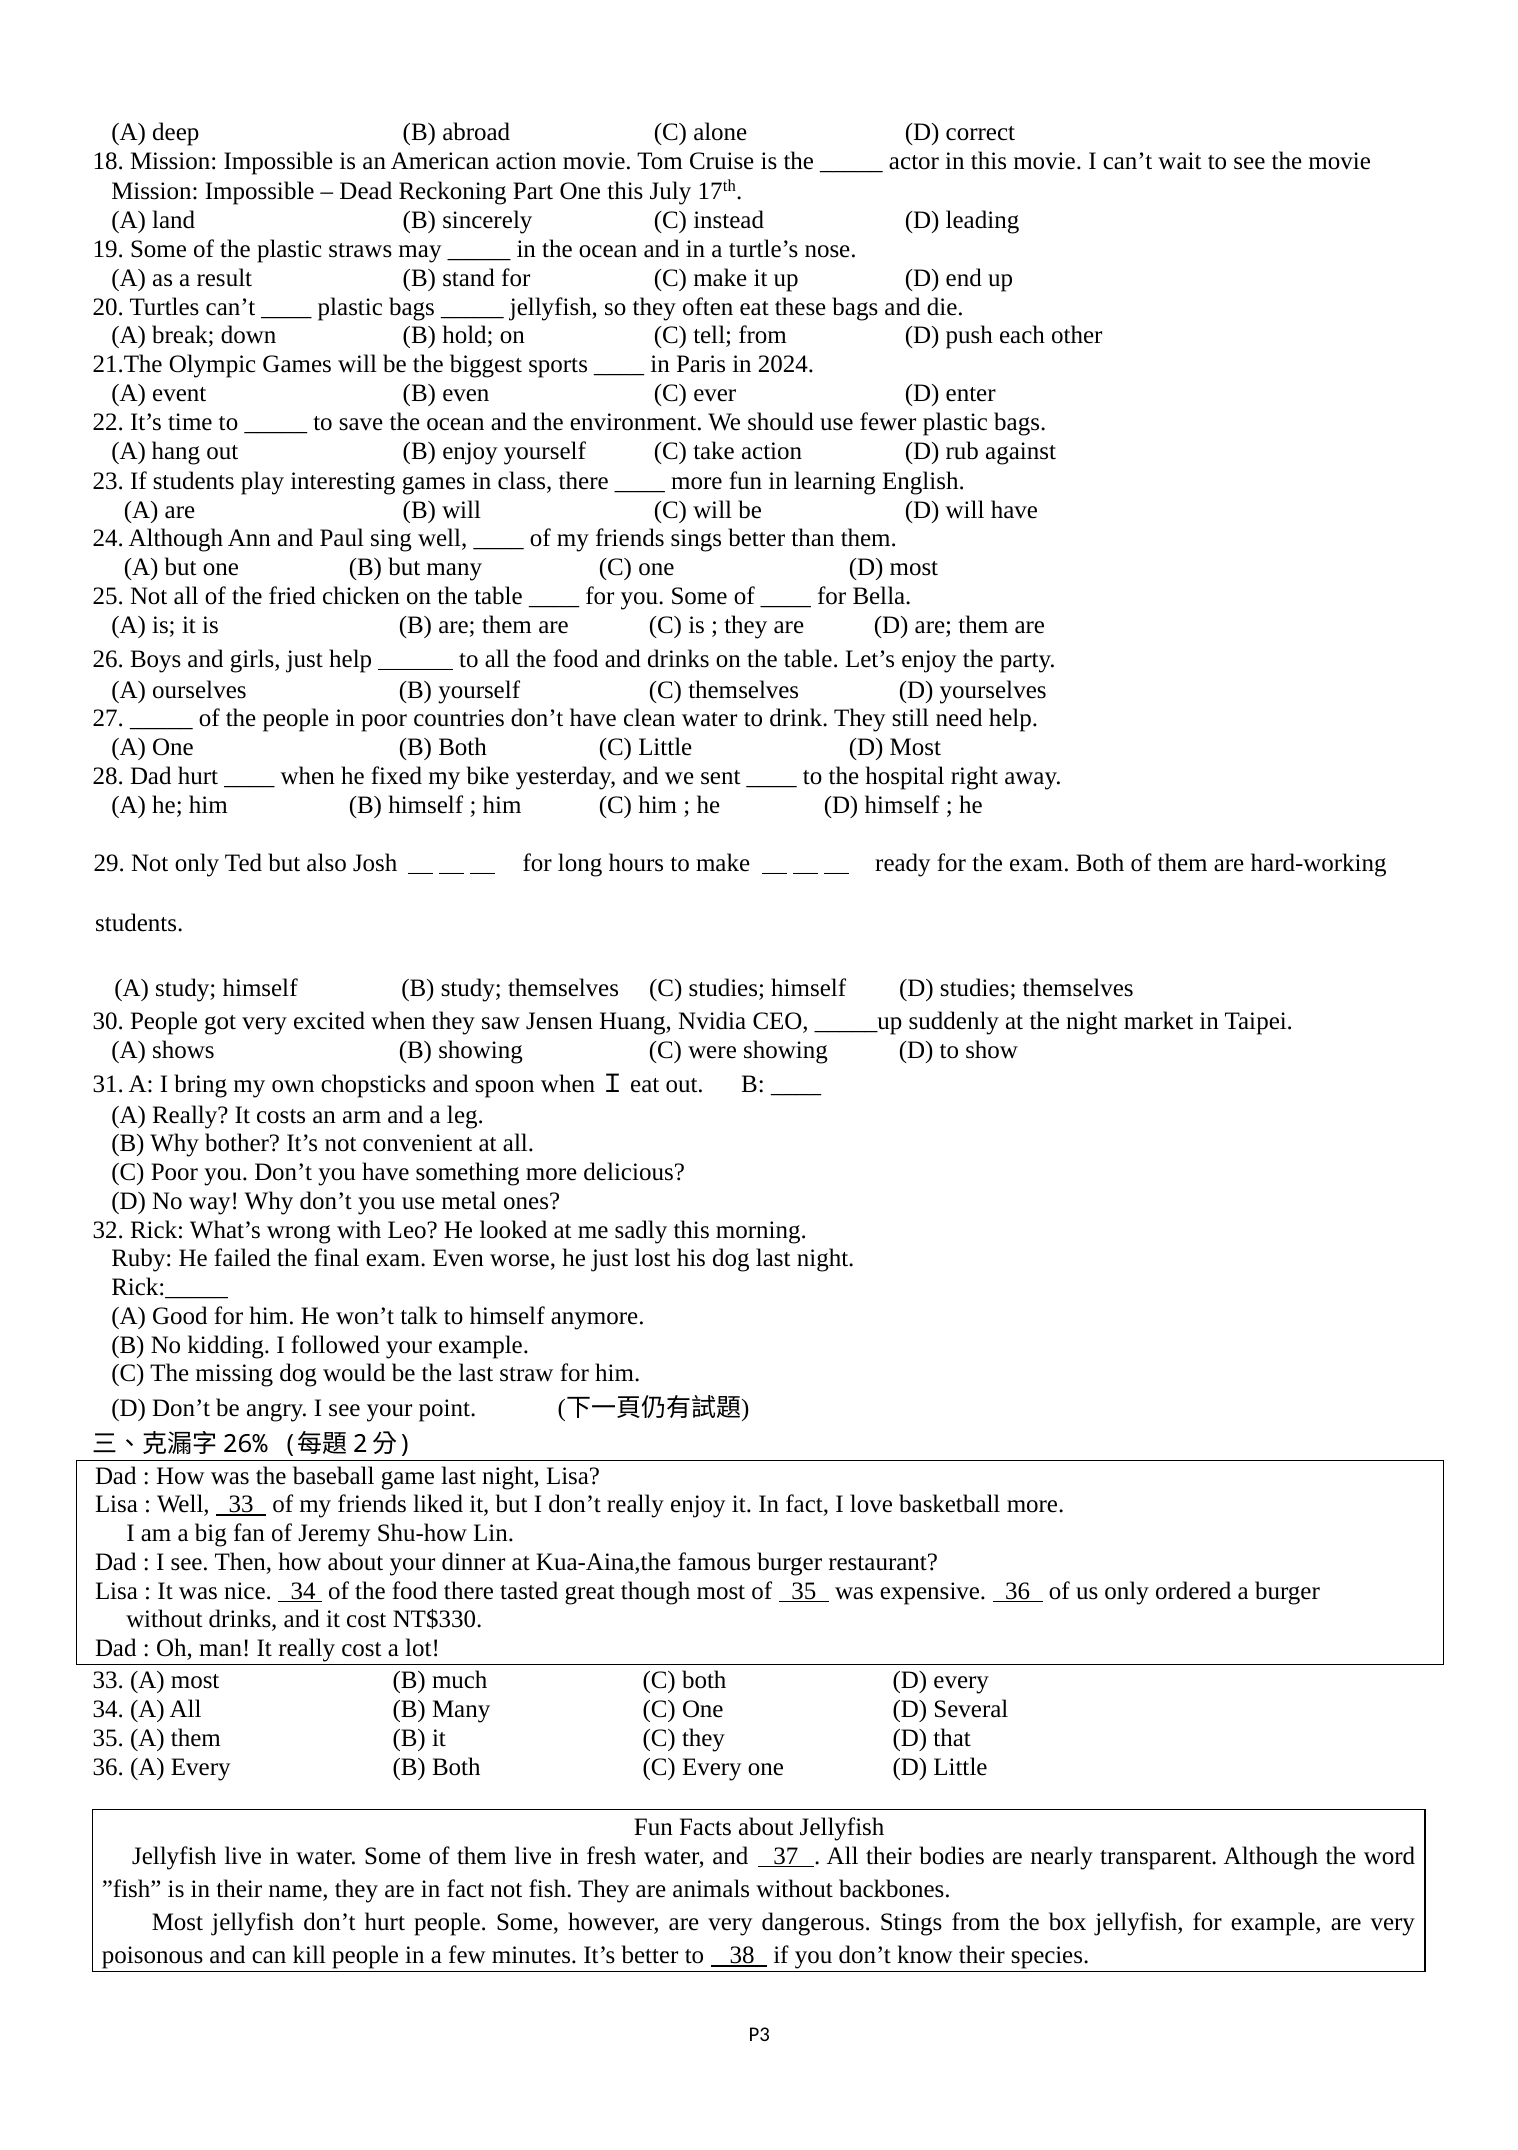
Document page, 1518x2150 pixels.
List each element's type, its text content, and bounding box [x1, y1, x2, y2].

text (A) are (B) will (C) will be (D) will have [92, 495, 1426, 523]
text (A) shows (B) showing (C) were showing (D) to show [92, 1035, 1426, 1063]
text (A) Good for him. He won’t talk to himself anymore. [92, 1301, 1426, 1330]
text 21.The Olympic Games will be the biggest sports ____ in Paris in 2024. [92, 349, 1426, 378]
text (A) break; down (B) hold; on (C) tell; from (D) push each other [92, 320, 1426, 349]
text (A) is; it is (B) are; them are (C) is ; they are (D) are; them are [92, 610, 1426, 638]
text Mission: Impossible – Dead Reckoning Part One this July 17th. [92, 175, 1426, 205]
text (D) No way! Why don’t you use metal ones? [92, 1186, 1426, 1215]
text (B) Why bother? It’s not convenient at all. [92, 1128, 1426, 1157]
text Fun Facts about Jellyfish [93, 1810, 1424, 1838]
text (A) he; him (B) himself ; him (C) him ; he (D) himself ; he [92, 790, 1426, 818]
text 27. _____ of the people in poor countries don’t have clean water to drink. They still need help. [92, 703, 1426, 732]
text (A) ourselves (B) yourself (C) themselves (D) yourselves [92, 675, 1426, 703]
text (A) event (B) even (C) ever (D) enter [92, 378, 1426, 407]
text (C) The missing dog would be the last straw for him. [92, 1358, 1426, 1387]
text Most jellyfish don’t hurt people. Some, however, are very dangerous. Stings from the box jellyfish, for example, are very poisonous and can kill people in a few minutes. It’s better to 38 if you don’t know their species. [93, 1904, 1424, 1971]
table_header Dad : How was the baseball game last night, Lisa? Lisa : Well, 33 of my friends liked it, but I don’t really enjoy it. In fact, I love basketball more. I am a big fan of Jeremy Shu-how Lin. Dad : I see. Then, how about your dinner at Kua-Aina,the famous burger restaurant? Lisa : It was nice. 34 of the food there tasted great though most of 35 was expensive. 36 of us only ordered a burger without drinks, and it cost NT$330. Dad : Oh, man! It really cost a lot! [77, 1461, 1443, 1664]
text 三、克漏字26% (每題2分) [92, 1423, 1426, 1460]
text 18. Mission: Impossible is an American action movie. Tom Cruise is the _____ actor in this movie. I can’t wait to see the movie [92, 146, 1426, 175]
text 26. Boys and girls, just help ＿＿＿ to all the food and drinks on the table. Let’s enjoy the party. [92, 638, 1426, 675]
text 31. A: I bring my own chopsticks and spoon whenＩeat out. B: ____ [92, 1063, 1426, 1100]
text 23. If students play interesting games in class, there ____ more fun in learning English. [92, 466, 1426, 495]
text 30. People got very excited when they saw Jensen Huang, Nvidia CEO, _____up suddenly at the night market in Taipei. [92, 1006, 1426, 1035]
text 25. Not all of the fried chicken on the table ____ for you. Some of ____ for Bella. [92, 581, 1426, 610]
text Ruby: He failed the final exam. Even worse, he just lost his dog last night. [92, 1243, 1426, 1272]
text 28. Dad hurt ____ when he fixed my bike yesterday, and we sent ____ to the hospital right away. [92, 761, 1426, 790]
text 33. (A) most (B) much (C) both (D) every [92, 1665, 1426, 1694]
text Jellyfish live in water. Some of them live in fresh water, and 37 . All their bodies are nearly transparent. Although the word ”fish” is in their name, they are in fact not fish. They are animals without backbones. [93, 1838, 1424, 1903]
text (B) No kidding. I followed your example. [92, 1330, 1426, 1358]
text 35. (A) them (B) it (C) they (D) that [92, 1723, 1426, 1752]
text 32. Rick: What’s wrong with Leo? He looked at me sadly this morning. [92, 1215, 1426, 1243]
text 19. Some of the plastic straws may _____ in the ocean and in a turtle’s nose. [92, 234, 1426, 263]
text (A) as a result (B) stand for (C) make it up (D) end up [92, 263, 1426, 292]
text (A) Really? It costs an arm and a leg. [92, 1100, 1426, 1128]
text Rick:_____ [92, 1272, 1426, 1301]
text 36. (A) Every (B) Both (C) Every one (D) Little [92, 1752, 1426, 1780]
text 20. Turtles can’t ____ plastic bags _____ jellyfish, so they often eat these bags and die. [92, 292, 1426, 320]
text 22. It’s time to _____ to save the ocean and the environment. We should use fewer plastic bags. [92, 407, 1426, 435]
text (A) hang out (B) enjoy yourself (C) take action (D) rub against [92, 435, 1426, 466]
text (A) land (B) sincerely (C) instead (D) leading [92, 205, 1426, 234]
text 29. Not only Ted but also Josh ＿＿＿ for long hours to make ＿＿＿ ready for the exam. Both of them are hard-working students. [92, 818, 1426, 943]
text 34. (A) All (B) Many (C) One (D) Several [92, 1694, 1426, 1723]
text (A) One (B) Both (C) Little (D) Most [92, 732, 1426, 761]
text (C) Poor you. Don’t you have something more delicious? [92, 1157, 1426, 1186]
text 24. Although Ann and Paul sing well, ____ of my friends sings better than them. [92, 523, 1426, 552]
text (A) study; himself (B) study; themselves (C) studies; himself (D) studies; themselves [92, 943, 1426, 1006]
text (A) deep (B) abroad (C) alone (D) correct [92, 117, 1426, 146]
text (D) Don’t be angry. I see your point. (下一頁仍有試題) [92, 1387, 1426, 1423]
text (A) but one (B) but many (C) one (D) most [92, 552, 1426, 581]
